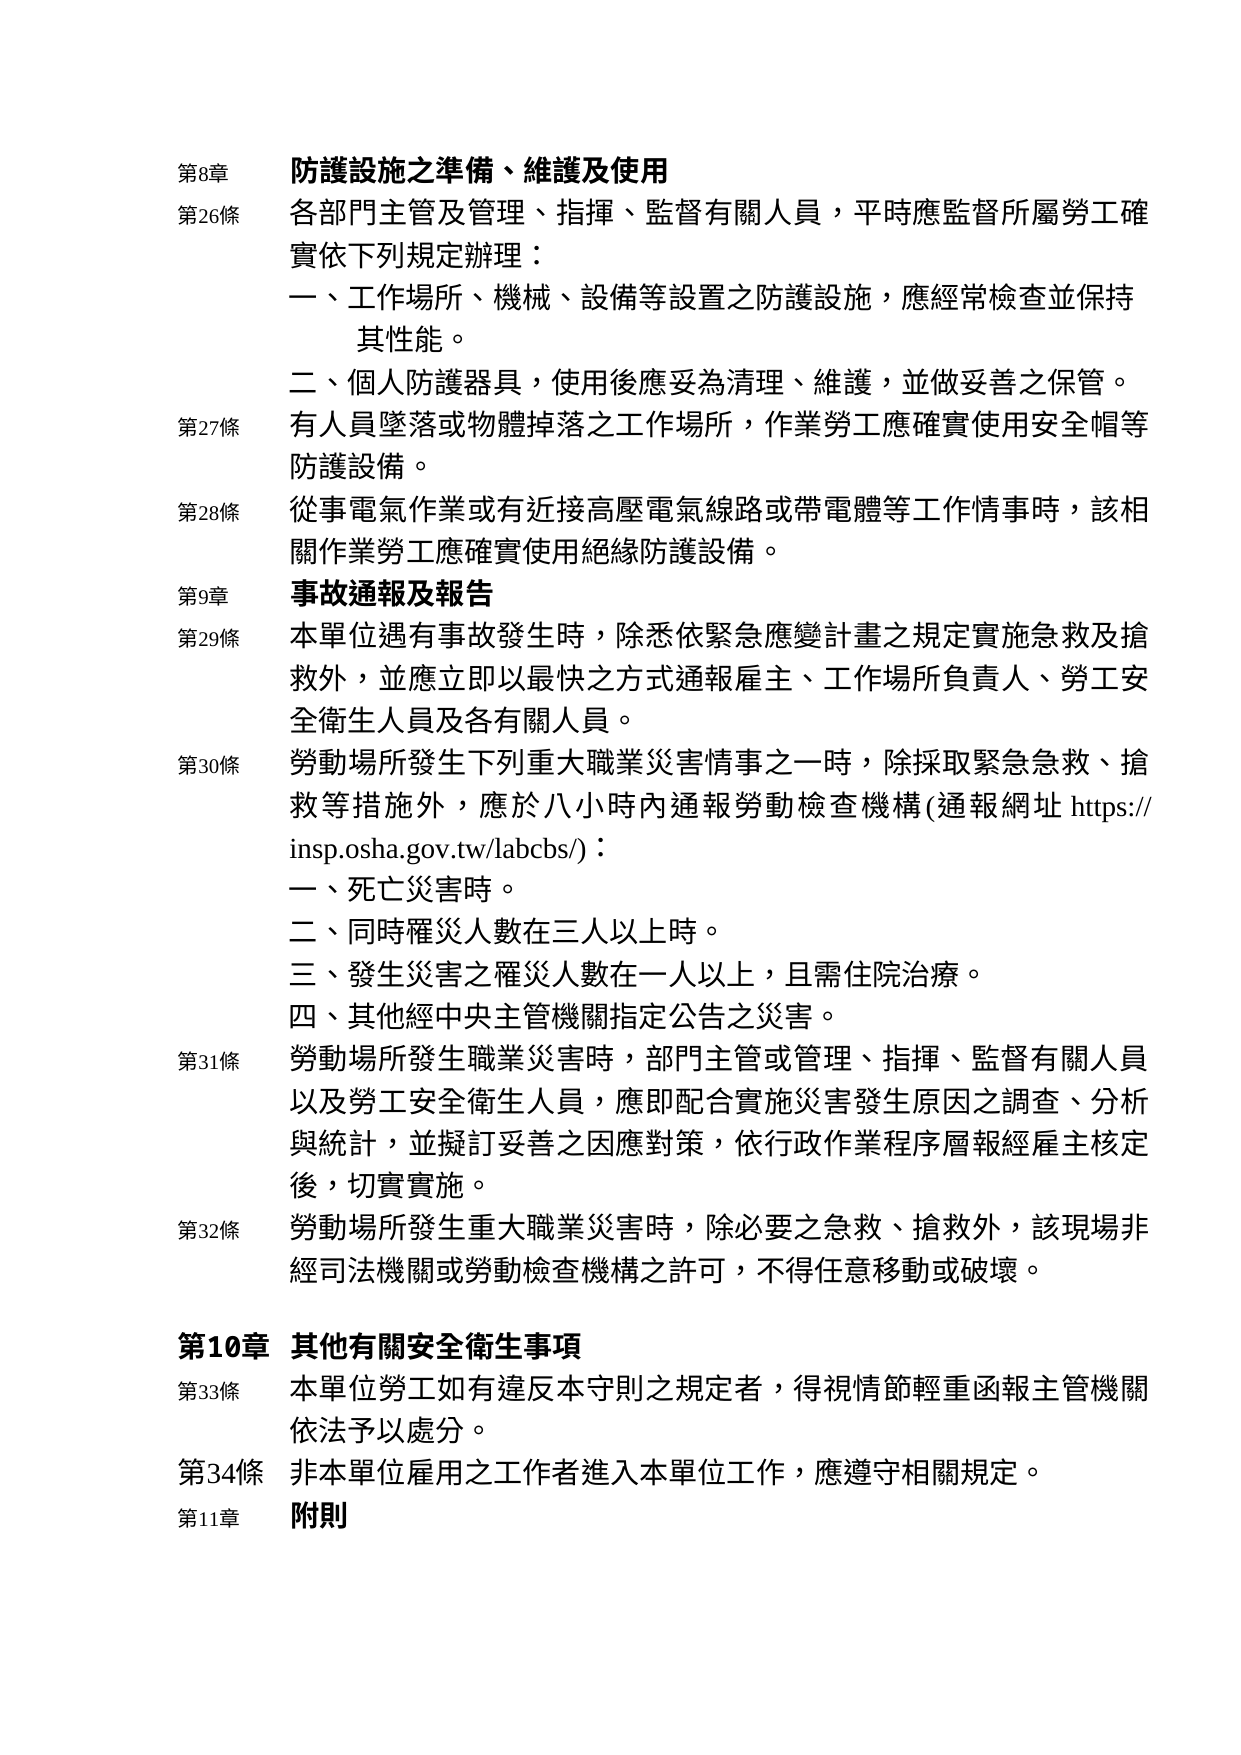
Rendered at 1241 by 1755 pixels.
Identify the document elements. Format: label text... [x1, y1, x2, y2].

text 一、死亡災害時。 [289, 867, 1152, 909]
list 本單位遇有事故發生時，除悉依緊急應變計畫之規定實施急救及搶救外，並應立即以最快之方式通報雇主、工作場所負責人、勞工安全衛生人員及各有關人員。 [177, 613, 1152, 740]
text 三、發生災害之罹災人數在一人以上，且需住院治療。 [289, 951, 1152, 993]
list 各部門主管及管理、指揮、監督有關人員，平時應監督所屬勞工確實依下列規定辦理： [177, 190, 1152, 274]
list 本單位勞工如有違反本守則之規定者，得視情節輕重函報主管機關依法予以處分。 [177, 1366, 1152, 1450]
text 二、個人防護器具，使用後應妥為清理、維護，並做妥善之保管。 [289, 359, 1152, 401]
list 有人員墜落或物體掉落之工作場所，作業勞工應確實使用安全帽等防護設備。 [177, 401, 1152, 486]
text 四、其他經中央主管機關指定公告之災害。 [289, 993, 1152, 1036]
list 非本單位雇用之工作者進入本單位工作，應遵守相關規定。 [177, 1450, 1152, 1492]
list 勞動場所發生職業災害時，部門主管或管理、指揮、監督有關人員以及勞工安全衛生人員，應即配合實施災害發生原因之調查、分析與統計，並擬訂妥善之因應對策，依行政作業程序層報經雇主核定後，切實實施。 [177, 1036, 1152, 1205]
list 其他有關安全衛生事項 [177, 1323, 1152, 1366]
list 勞動場所發生下列重大職業災害情事之一時，除採取緊急急救、搶救等措施外，應於八小時內通報勞動檢查機構(通報網址https://insp.osha.gov.tw/labcbs/)： [177, 740, 1152, 867]
text 一、工作場所、機械、設備等設置之防護設施，應經常檢查並保持其性能。 [289, 274, 1152, 359]
list 從事電氣作業或有近接高壓電氣線路或帶電體等工作情事時，該相關作業勞工應確實使用絕緣防護設備。 [177, 486, 1152, 571]
list 附則 [177, 1492, 1152, 1535]
text 二、同時罹災人數在三人以上時。 [289, 909, 1152, 951]
list 防護設施之準備、維護及使用 [177, 148, 1152, 190]
list 勞動場所發生重大職業災害時，除必要之急救、搶救外，該現場非經司法機關或勞動檢查機構之許可，不得任意移動或破壞。 [177, 1205, 1152, 1289]
list 事故通報及報告 [177, 571, 1152, 613]
